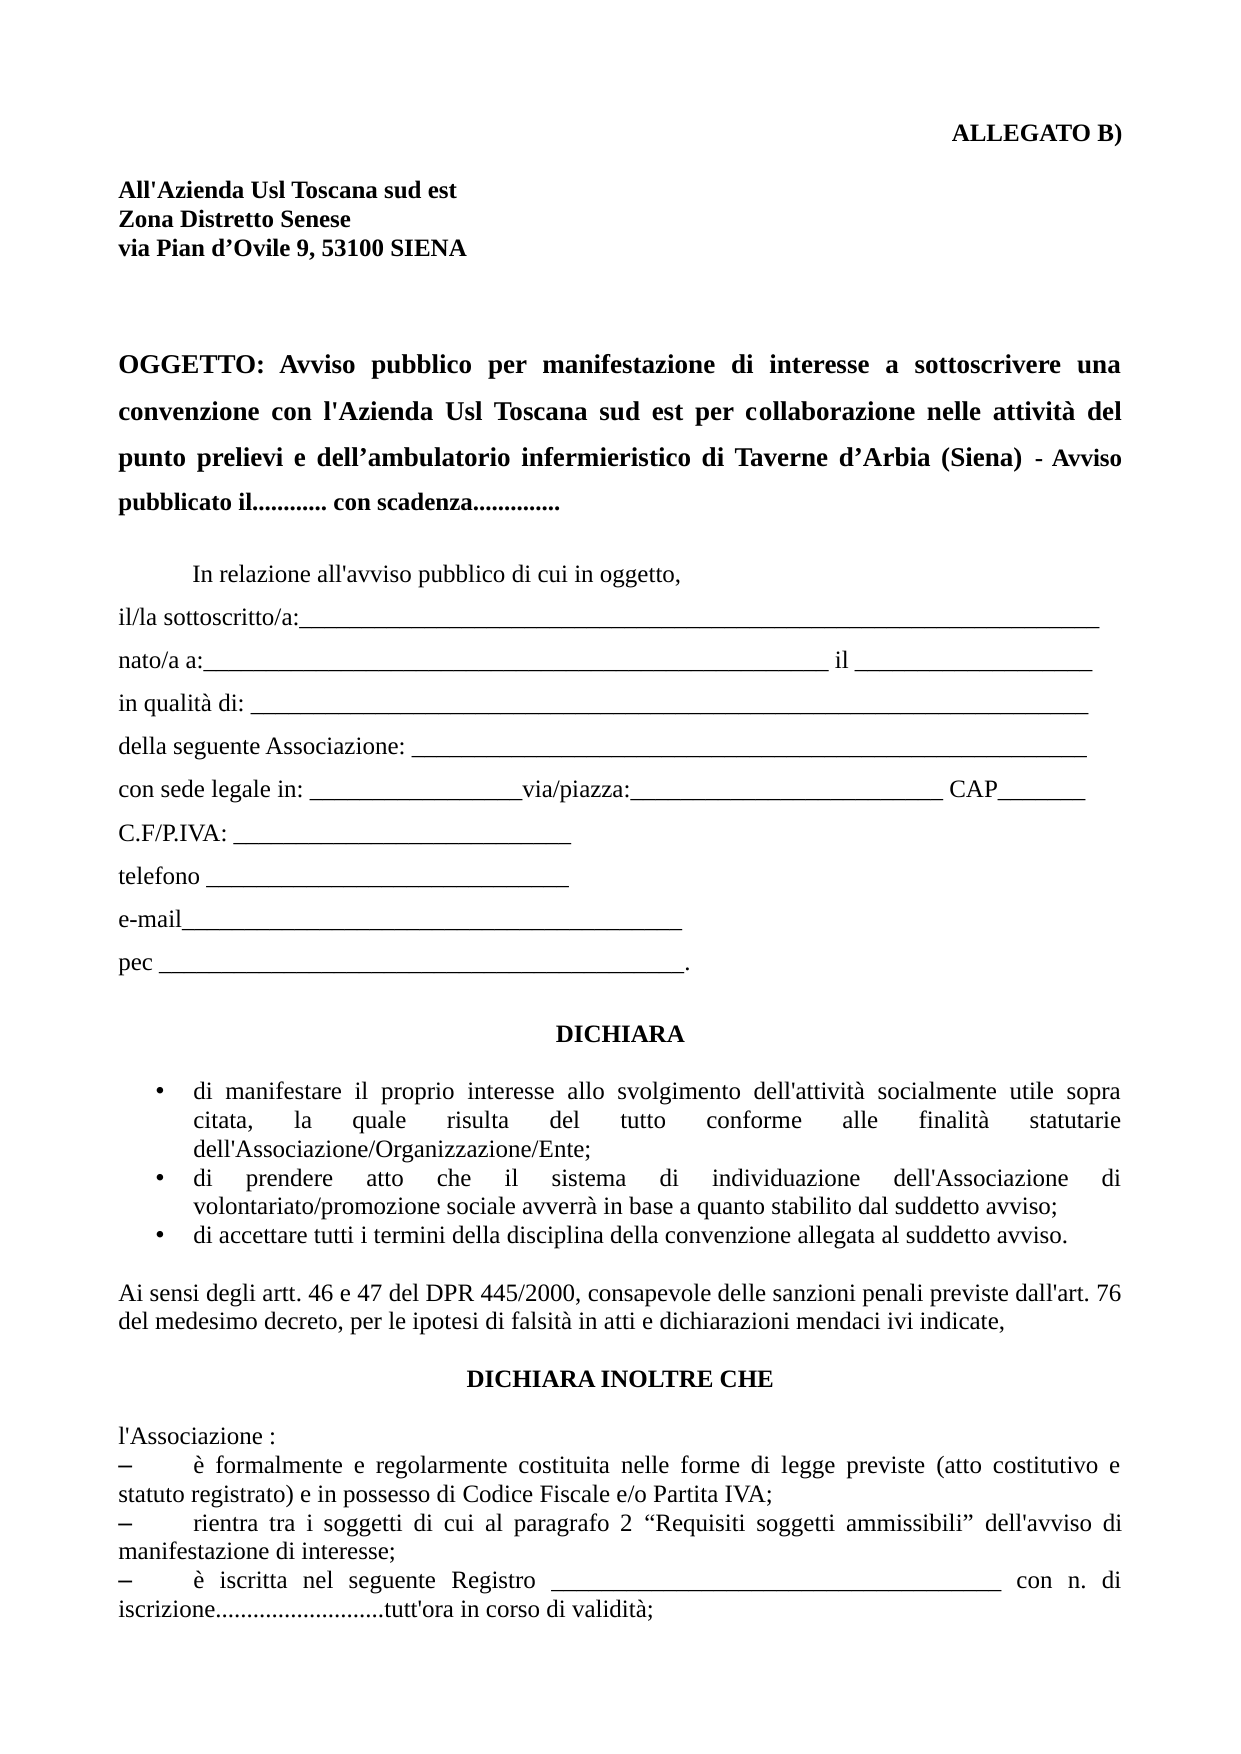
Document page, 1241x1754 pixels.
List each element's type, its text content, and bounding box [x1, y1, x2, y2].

text della seguente Associazione: ______________________________________________________ [118, 731, 1122, 760]
text OGGETTO: Avviso pubblico per manifestazione di interesse a sottoscrivere una convenzione con l'Azienda Usl Toscana sud est per collaborazione nelle attività del punto prelievi e dell’ambulatorio infermieristico di Taverne d’Arbia (Siena) - Avviso pubblicato il............ con scadenza.............. [118, 348, 1122, 516]
text DICHIARA [118, 1019, 1122, 1048]
text nato/a a:__________________________________________________ il ___________________ [118, 645, 1122, 674]
text pec __________________________________________. [118, 947, 1122, 976]
list di accettare tutti i termini della disciplina della convenzione allegata al suddetto avviso. [156, 1220, 1122, 1249]
list rientra tra i soggetti di cui al paragrafo 2 “Requisiti soggetti ammissibili” dell'avviso di manifestazione di interesse; [118, 1508, 1122, 1565]
text in qualità di: ___________________________________________________________________ [118, 688, 1122, 717]
text con sede legale in: _________________via/piazza:_________________________ CAP_______ [118, 774, 1122, 803]
text DICHIARA INOLTRE CHE [118, 1364, 1122, 1393]
text C.F/P.IVA: ___________________________ [118, 818, 1122, 846]
text via Pian d’Ovile 9, 53100 SIENA [118, 233, 1122, 262]
text All'Azienda Usl Toscana sud est [118, 176, 1122, 204]
list di prendere atto che il sistema di individuazione dell'Associazione di volontariato/promozione sociale avverrà in base a quanto stabilito dal suddetto avviso; [156, 1163, 1122, 1220]
text ALLEGATO B) [118, 118, 1122, 147]
text Ai sensi degli artt. 46 e 47 del DPR 445/2000, consapevole delle sanzioni penali previste dall'art. 76 del medesimo decreto, per le ipotesi di falsità in atti e dichiarazioni mendaci ivi indicate, [118, 1278, 1122, 1335]
text e-mail________________________________________ [118, 904, 1122, 933]
list è formalmente e regolarmente costituita nelle forme di legge previste (atto costitutivo e statuto registrato) e in possesso di Codice Fiscale e/o Partita IVA; [118, 1450, 1122, 1508]
list di manifestare il proprio interesse allo svolgimento dell'attività socialmente utile sopra citata, la quale risulta del tutto conforme alle finalità statutarie dell'Associazione/Organizzazione/Ente; [156, 1076, 1122, 1163]
text il/la sottoscritto/a:________________________________________________________________ [118, 602, 1122, 631]
list è iscritta nel seguente Registro ____________________________________ con n. di iscrizione...........................tutt'ora in corso di validità; [118, 1565, 1122, 1623]
list l'Associazione : [118, 1421, 1122, 1450]
text telefono _____________________________ [118, 861, 1122, 889]
text In relazione all'avviso pubblico di cui in oggetto, [118, 559, 1122, 588]
text Zona Distretto Senese [118, 204, 1122, 233]
